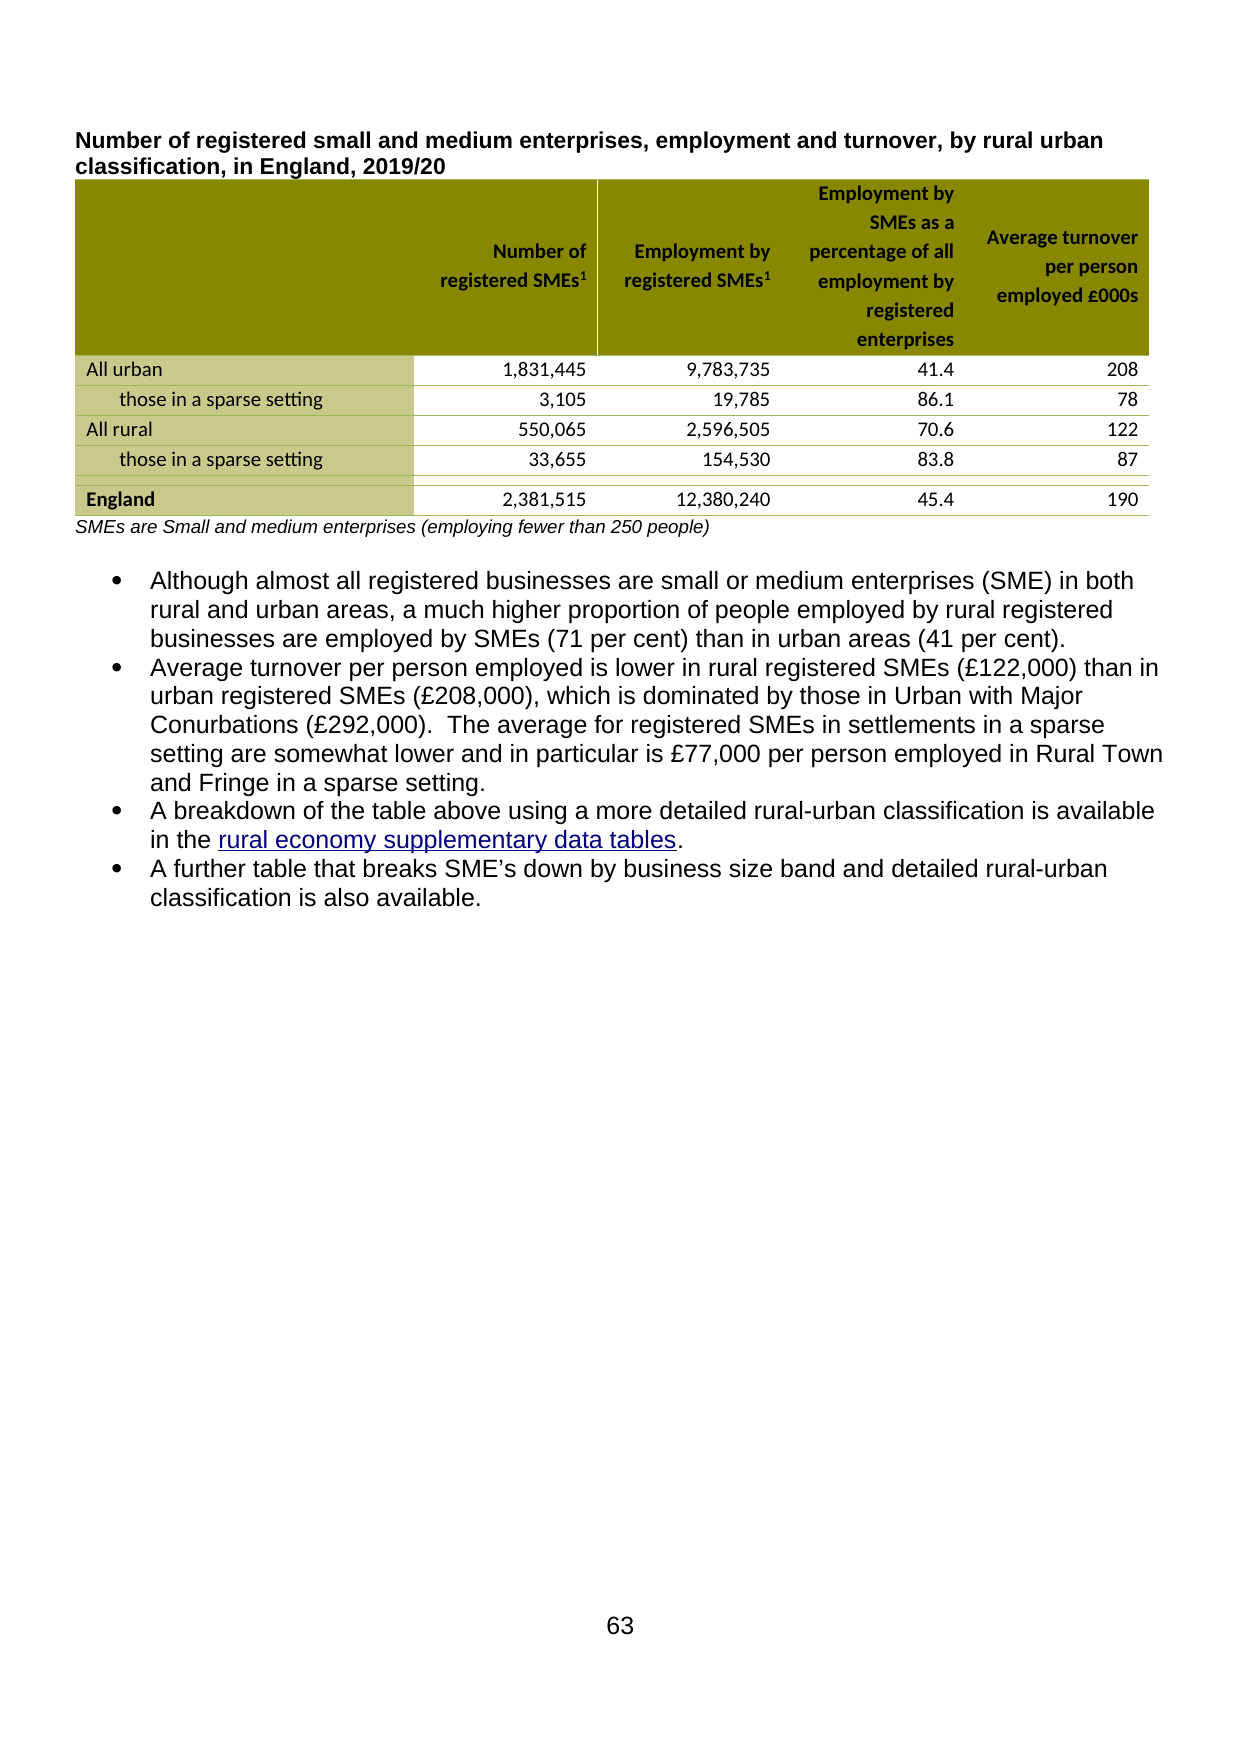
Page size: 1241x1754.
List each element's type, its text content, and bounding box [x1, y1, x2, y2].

table_cell All urban [75, 356, 414, 385]
table_cell England [75, 486, 414, 515]
list A further table that breaks SME’s down by business size band and detailed rural-urban classification is also available. [112, 854, 1165, 912]
table_cell 9,783,735 [598, 356, 781, 385]
table_cell 3,105 [414, 386, 597, 415]
list Although almost all registered businesses are small or medium enterprises (SME) in both rural and urban areas, a much higher proportion of people employed by rural registered businesses are employed by SMEs (71 per cent) than in urban areas (41 per cent). [112, 566, 1165, 652]
table_header Average turnover per person employed £000s [965, 180, 1149, 355]
table_cell [75, 476, 414, 485]
table_cell [598, 476, 781, 485]
list A breakdown of the table above using a more detailed rural-urban classification is available in the rural economy supplementary data tables. [112, 796, 1165, 854]
table_cell 154,530 [598, 446, 781, 475]
table_cell 41.4 [781, 356, 965, 385]
table_cell [965, 476, 1149, 485]
list Average turnover per person employed is lower in rural registered SMEs (£122,000) than in urban registered SMEs (£208,000), which is dominated by those in Urban with Major Conurbations (£292,000). The average for registered SMEs in settlements in a sparse setting are somewhat lower and in particular is £77,000 per person employed in Rural Town and Fringe in a sparse setting. [112, 652, 1165, 796]
table_cell 87 [965, 446, 1149, 475]
table_cell 550,065 [414, 416, 597, 445]
table_cell 208 [965, 356, 1149, 385]
table_cell 2,381,515 [414, 486, 597, 515]
table_cell [781, 476, 965, 485]
table_cell those in a sparse setting [75, 386, 414, 415]
table_cell 86.1 [781, 386, 965, 415]
table_header Employment by SMEs as a percentage of all employment by registered enterprises [781, 180, 965, 355]
table_cell 45.4 [781, 486, 965, 515]
table_cell 1,831,445 [414, 356, 597, 385]
table_header Number of registered SMEs1 [414, 180, 597, 355]
table_header Employment by registered SMEs1 [598, 180, 781, 355]
table_cell 70.6 [781, 416, 965, 445]
table_cell 78 [965, 386, 1149, 415]
table_cell 122 [965, 416, 1149, 445]
table_cell 190 [965, 486, 1149, 515]
list SMEs are Small and medium enterprises (employing fewer than 250 people) [75, 516, 1165, 537]
table_cell 12,380,240 [598, 486, 781, 515]
table_cell All rural [75, 416, 414, 445]
table_cell 33,655 [414, 446, 597, 475]
table_cell [414, 476, 597, 485]
table_header [75, 180, 414, 355]
table_cell those in a sparse setting [75, 446, 414, 475]
table_cell 83.8 [781, 446, 965, 475]
list Number of registered small and medium enterprises, employment and turnover, by rural urban classification, in England, 2019/20 [75, 127, 1165, 179]
table_cell 2,596,505 [598, 416, 781, 445]
table_cell 19,785 [598, 386, 781, 415]
